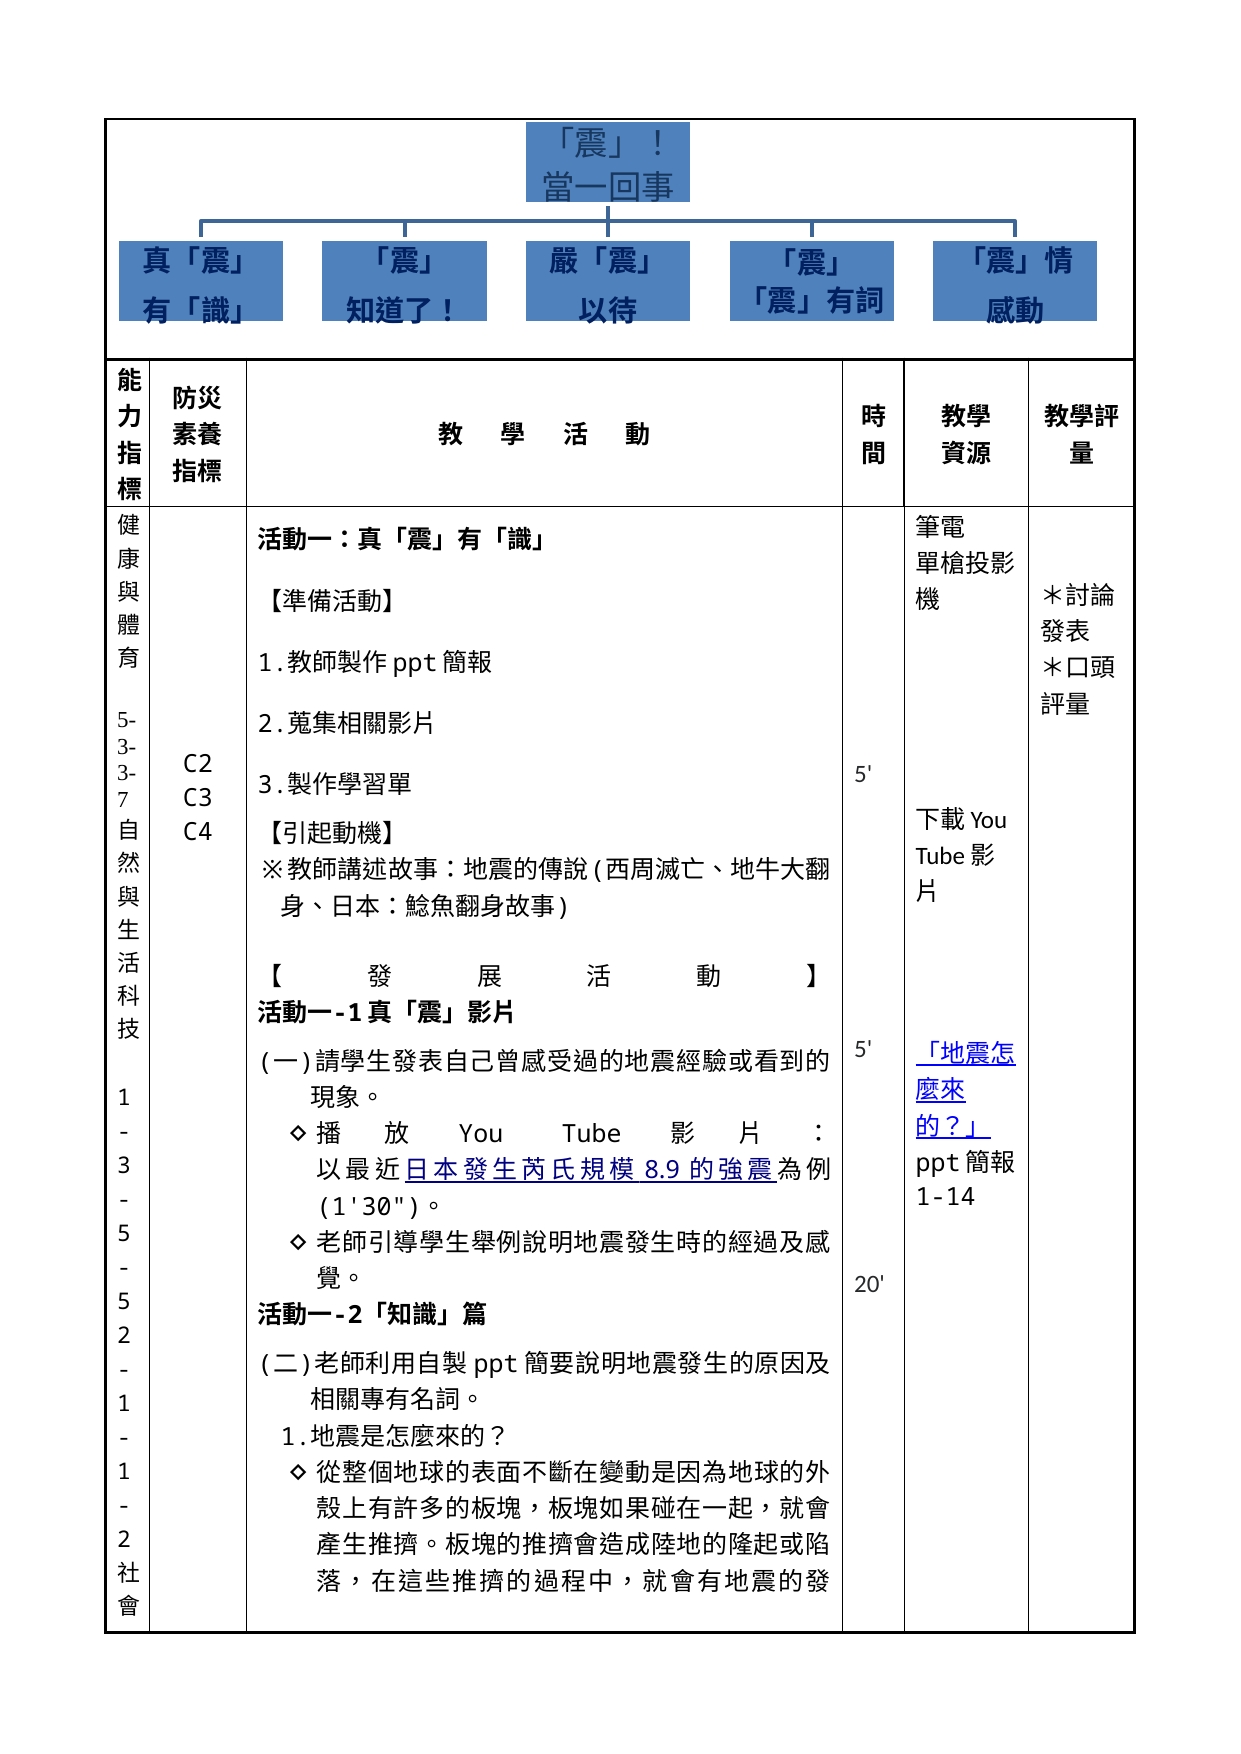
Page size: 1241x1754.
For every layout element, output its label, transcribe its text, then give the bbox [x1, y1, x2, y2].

table_cell C2 C3 C4 C5 C7 C10 C16 C17 C11 C15 [150, 507, 246, 1631]
table_cell 能力指標 [107, 361, 149, 506]
table_cell 教學評量 [1029, 361, 1133, 506]
table_cell 教 學 活 動 [247, 361, 842, 506]
table_cell 教學 資源 [905, 361, 1028, 506]
table_cell 防災素養指標 [150, 361, 246, 506]
table_cell 健康與體育 5-3-3-7 自然與生活科技 1-3-5-5 2-1-1-2 社會 [107, 507, 149, 1631]
table_cell 筆電 單槍投影機 下載You Tube影片 「地震怎麼來的？」 ppt簡報1-14 [905, 507, 1028, 1631]
table_cell 時間 [843, 361, 903, 506]
table_cell ＊討論發表 ＊口頭評量 [1029, 507, 1133, 1631]
table_cell 教學設計架構 期望「防災」的概念能落實於校園生活之中，因此本課程著重於瞭解地震的成因及學習如何避免地震所帶來的危害，藉以有趣的影片為媒介及實際演練，讓學童具備充分的防災觀念及養成認真的態度，引發學童關心地震，以防災、減災為出發點，且能以分組合作方式呈現「防災、減災」手冊或報告，將學會的知識和技能實際應用於地震防災。第一節以地震的傳說談起，引發學童興趣，再以瞭解地震的成因，並認識地震的分級與專有名詞。第二節課程設計以學童就五年級時已觀看過「看見臺灣」影片片段回顧，從看見台灣的美麗與哀愁為引起動機，經由分組討論及分享，進而讓學生瞭解自己所生長的地方會面臨的災害，聚焦於地震來臨時應做的準備；第三節課透過防災頭套、防災包及逃生路線的介紹，並進行實際演練，讓學生學習臨危不亂，掌握逃生準則，對於地震應變有更扎實的準備；第四節因地震所帶來的災難，學童從資訊媒體看見災難後面對死亡所衍生的種種問題，應是每一個人所需正視的生命課題。期望能透過教師的輔導，讓學童能看到有限的生命，進而能珍惜生命，從而建立正向、積極的人生觀。 [107, 120, 1133, 357]
table_cell 活動一：真「震」有「識」 【準備活動】 1.教師製作ppt簡報 2.蒐集相關影片 3.製作學習單 【引起動機】 ※教師講述故事：地震的傳說(西周滅亡、地牛大翻身、日本：鯰魚翻身故事) 【發展活動】 活動一-1真「震」影片 (一)請學生發表自己曾感受過的地震經驗或看到的現象。 播放You Tube影片： 以最近日本發生芮氏規模8.9的強震為例(1'30")。 老師引導學生舉例說明地震發生時的經過及感覺。 活動一-2「知識」篇 (二)老師利用自製ppt簡要說明地震發生的原因及相關專有名詞。 1.地震是怎麼來的？ 從整個地球的表面不斷在變動是因為地球的外殼上有許多的板塊，板塊如果碰在一起，就會產生推擠。板塊的推擠會造成陸地的隆起或陷落，在這些推擠的過程中，就會有地震的發生。 2.地球表面的七大板塊運動 台灣剛好位於兩個板塊碰撞的地方。這兩個板塊是構成歐洲與亞洲的「歐亞板塊」與比較小的「菲律賓海板塊」。 因為這兩個板塊的碰撞，才造成台灣從海洋中隆起，成為島嶼。只要有碰撞就會造成地震。所以我們可以說：沒有地震，就沒有今天的台灣。 3.什麼是斷層？ 斷層就是岩層斷裂的地方。地表其實是由不同性質的岩石，一層層相疊而成的，這一層層的岩層如果發生斷裂，斷裂的地方就叫做斷層。 4.顯示全球、台灣最近發生的地震。 學童能從媒體上得到訊息並感受到。 5.台灣地震帶之分布情形如何? 介紹台灣主要的地震帶。 台灣位處地震帶，一直以來地震頻繁，又難以預測，所以學習地震的相關知識是非常重要的事。 6.介紹地震的分級與地震相關之專有名詞。 震源：地震波由此點開始向外傳播。 震央：震源正上方的地表位置，也就是震源垂直往上與地球表面相交的點。 地震深度：震源到震央的垂直距離。 芮氏規模：地震本身的強度依其所釋放的能量來決定。目前通用的芮氏規模若大於4.5，可能有局部輕微的災害：若大於7，必造成大災害。芮氏規模6的能量約相當於一個廣島原子彈的能重。規模7的能量則相對增加30倍。目前尚未有規模大於9的地震。 震度：中央氣象局將震度分為0級的無感地震及l到7級的有感地震。 【綜合活動】 (一)以口語問答方式，複習教師在課堂上ppt簡報的重點。 (二)教師發下學習單說明分組報告資源(附件一)蒐集及呈現方式。 於第四節課時，將老師所介紹的各主題，各組做分配合起來做一個完整的報告。 ~第一節結束~ 活動二：「震」知道了！ 【準備活動】 1.準備強震及時警報音效 2.防災相關文宣 3.相關影片下載 【引起動機】 ※複習前一堂課介紹的地震相關知識。 ※播放You Tube影片： 921地震相關影片─大自然的啟示921大地震。 【發展活動】 活動二-1「震」來消息 (一)教師說明地震消息發布有一定的流程，一般 媒體或民眾不能私自公佈地震消息。 學童先熟悉強震即時警報的聲音 震前準備 地震來時該怎麼辦？ 聽到強震及時警報，第一時間該如何應對？ 活動二-2「震」知道 (一)地震為不可避免的天災，為使人員的傷亡及財物的損失減至最少，平時必需有充分的準備地震急救袋。 先由學童思考、討論後發表急救時需要的物品。 教師補充，並發下緊急避難包文宣，例如： 證件影本、錢和存摺 衣物、傘、輕便雨衣 緊急連絡通訊錄 瑞士刀、哨子 通訊設備 急救用品、常用藥 礦泉水、防災食物(乾糧或巧克力) 哨子、手電筒、電池… … (二) 地震會造成什麼災害？ 活動二-3「震」知道了 (一)地震來時該怎麼辦？ 探討Youtuber啾啾鞋宣導地震時正確的應對觀念。 觀看ppt18說出地震前的準備與地震發生時應注意的事項。 教師提出問題，當地震發生時，你人在教室（高樓或平房）、室外、車上、...等不同地點時，應該採取什麼行動保護自己？ 由學童相互討論、發表應該採取什麼行動，才能保護自己的安全。 【綜合活動】 (一)教師作出總結，介紹身處不同地點時應該採取何種行動，正確的保護自己。 (二)除了上述的準備外，關於手電筒的部分，建議大家除了在避難包之外的地方，像是床頭、客廳、大門口也各放置一個，並且在隨手可取得的位置，還要不定期使用，確保電力充足。 ~第二節結束~ 活動三：嚴「震」以待 【準備活動】 1.準備防震疏散路線圖 2.學習單 3.相關影片下載 【引起動機】 ※你害怕地震與其他天災嗎？真正了解它，你就不害怕！ ※討論前一堂課觀看的「啾啾鞋宣導影片」，確認當地震來時能有正確的應對觀念。 【發展活動】 老師發下校園防災避難圖(地震災害)設計圖 (附件二)，請學童分組討問思考學校所規劃的避難路線。 活動三-1認「震」處理 (一)熟悉在教室內若發生地震應如何應變及熟悉逃生避難路線。 (二)教師再次強調演練重點並做示範： 以「趴下、掩護、穩住」抗震保命三步驟為演練實施重點。 教師先親自示範再請學生上台演示躲藏時需注意的動作。 室內：應儘量在桌下趴下，並以雙手緊握住桌腳。 以防災頭套、較輕的書包等具備緩衝保護功能的物品保護頭頸部。 室外：應保護頭頸部，避開可能的掉落物。 不推、不跑、不語，在避難引導人員引導下以快走的方式至安全疏散地點集合。 活動三-2認「震」演練 (一)實際演練 聽到強震即時警報(CWBEEW)應有的反應 全體實際演練一次，請學童能確實並以正確的方法躲藏以保護自己的身體。 互相觀察並提出彼此正確或錯誤之處。 當地震停止時應鎮定並有秩序的以「不推、不跑、不語」快步離開室內到空曠處，以免餘震發生遭遇危險。 (二)說明本課重點：將實際演練不同狀況下的各種自我保護與逃生重點。 地震發生時，外面的環境比教室裡面危險。 若只能選擇在教室躲藏,，教室中的哪一處才是安全的躲藏處？ 地震發生時正確的逃生與自保方法有哪些？ 鼓勵學童提出問題。 【綜合活動】 (一)討論校園防災避難路線，並以問答方式確認學童觀念正確。。 (二)請學生回家後觀察找出地震發生時的安全躲藏處與避難路線。居家達人學習單2(附件三) (三)宣布下週上課進行報告。 ~第三節結束~ 活動四：「震」「震」有詞(兩節) 【準備活動】 1.各組報告回饋單 2.學童已蒐及防震相關資料 3.「地震怎麼來的？」轉換成電子書 4.第四節為統整組員蒐集之資料，討論確稿做成簡報或小書。(預借電腦教室) 5.第五節準備報告所需設備 【發展活動】 (一)教師將「地震怎麼來的？」轉換成電子書作報告範例介紹 (二)報告流程講解示範 抽籤決定上臺順序。 全組台前敬禮問候。 播放簡報。 每組約8-10分鐘依上述程序進行。 (二)各組問題搶答及計分比賽(黑板計分) 【綜合活動】 (一)發下回饋單(附件四)，請同學書寫。(學童先於書面回饋，教師再給予勉勵和回饋) (二)老師依學童報告狀況給予回饋與勉勵。 ~第四、五節結束~ 活動五：「震」情感動 【準備活動】 1. 相關影片下載 2.學習單、報平安專線文宣 3. 希望的翅膀ppt 【引起動機】 ※運用影片─「看見台灣」之美，讓學生了解台灣的美麗，並發表想法。(回顧看見台灣片段) ※花蓮大地震 生命教育課 【發展活動】 (一)發下1991報平安專線，讓學童清楚明瞭平安專線的用途。 (二)教師帶領導讀「希望的翅膀」與討論活動： 故事中的主角為什麼叫『天羽』？ 天羽有什麼願望？ 有一天，天羽在睡覺做夢時發生了什麼事？ 災變後，家園變成什麼模樣？ 天羽最後怎麼了？ 人死後會到哪裡去了？ (三)討論活動：從新聞媒體觀看到救災人員無私的奉獻，你的心情感受是如何？ 【綜合活動】 (一)教師統整討論之結果並澄清討論中未被釐清的價值判斷：生命誠可貴，每一個生命都是寶貴的。真心感謝為我們付出及服務的人 (一)發下學習單(附件五)，請同學書寫。 ~第六節結束~ [247, 507, 842, 1631]
table_cell 5' 5' 20' [843, 507, 904, 1631]
